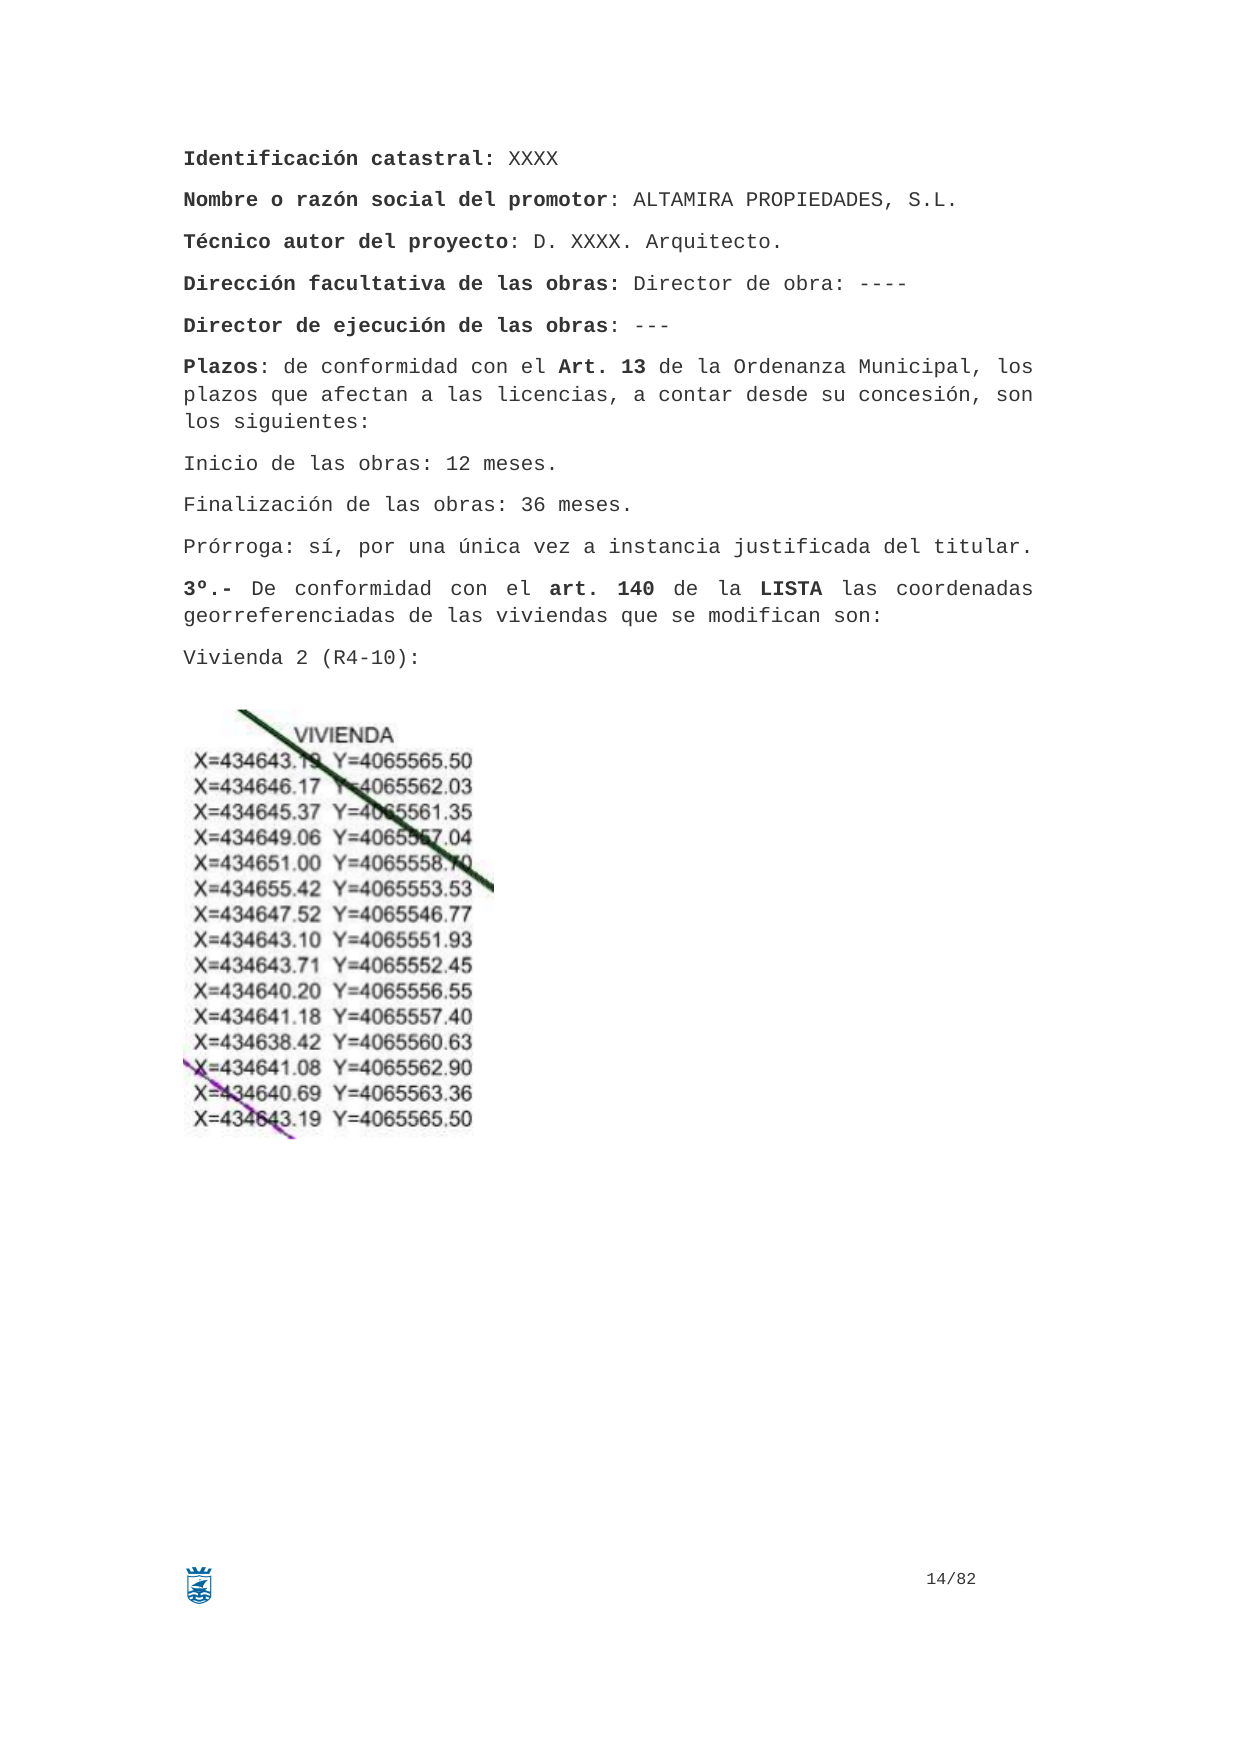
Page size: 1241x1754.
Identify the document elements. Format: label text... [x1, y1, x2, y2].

text Finalización de las obras: 36 meses. [183, 494, 1033, 518]
text Inicio de las obras: 12 meses. [183, 453, 1033, 476]
text [183, 689, 1033, 1171]
text Prórroga: sí, por una única vez a instancia justificada del titular. [183, 536, 1033, 560]
picture [183, 688, 494, 1144]
text Director de ejecución de las obras: --- [183, 315, 1033, 338]
text Vivienda 2 (R4-10): [183, 647, 1033, 671]
text Técnico autor del proyecto: D. XXXX. Arquitecto. [183, 231, 1033, 255]
picture [183, 1562, 214, 1607]
text Dirección facultativa de las obras: Director de obra: ---- [183, 273, 1033, 297]
text 3º.- De conformidad con el art. 140 de la LISTA las coordenadas georreferenciadas de las viviendas que se modifican son: [183, 578, 1033, 629]
text Plazos: de conformidad con el Art. 13 de la Ordenanza Municipal, los plazos que afectan a las licencias, a contar desde su concesión, son los siguientes: [183, 356, 1033, 434]
text Nombre o razón social del promotor: ALTAMIRA PROPIEDADES, S.L. [183, 189, 1033, 213]
text Identificación catastral: XXXX [183, 148, 1033, 171]
